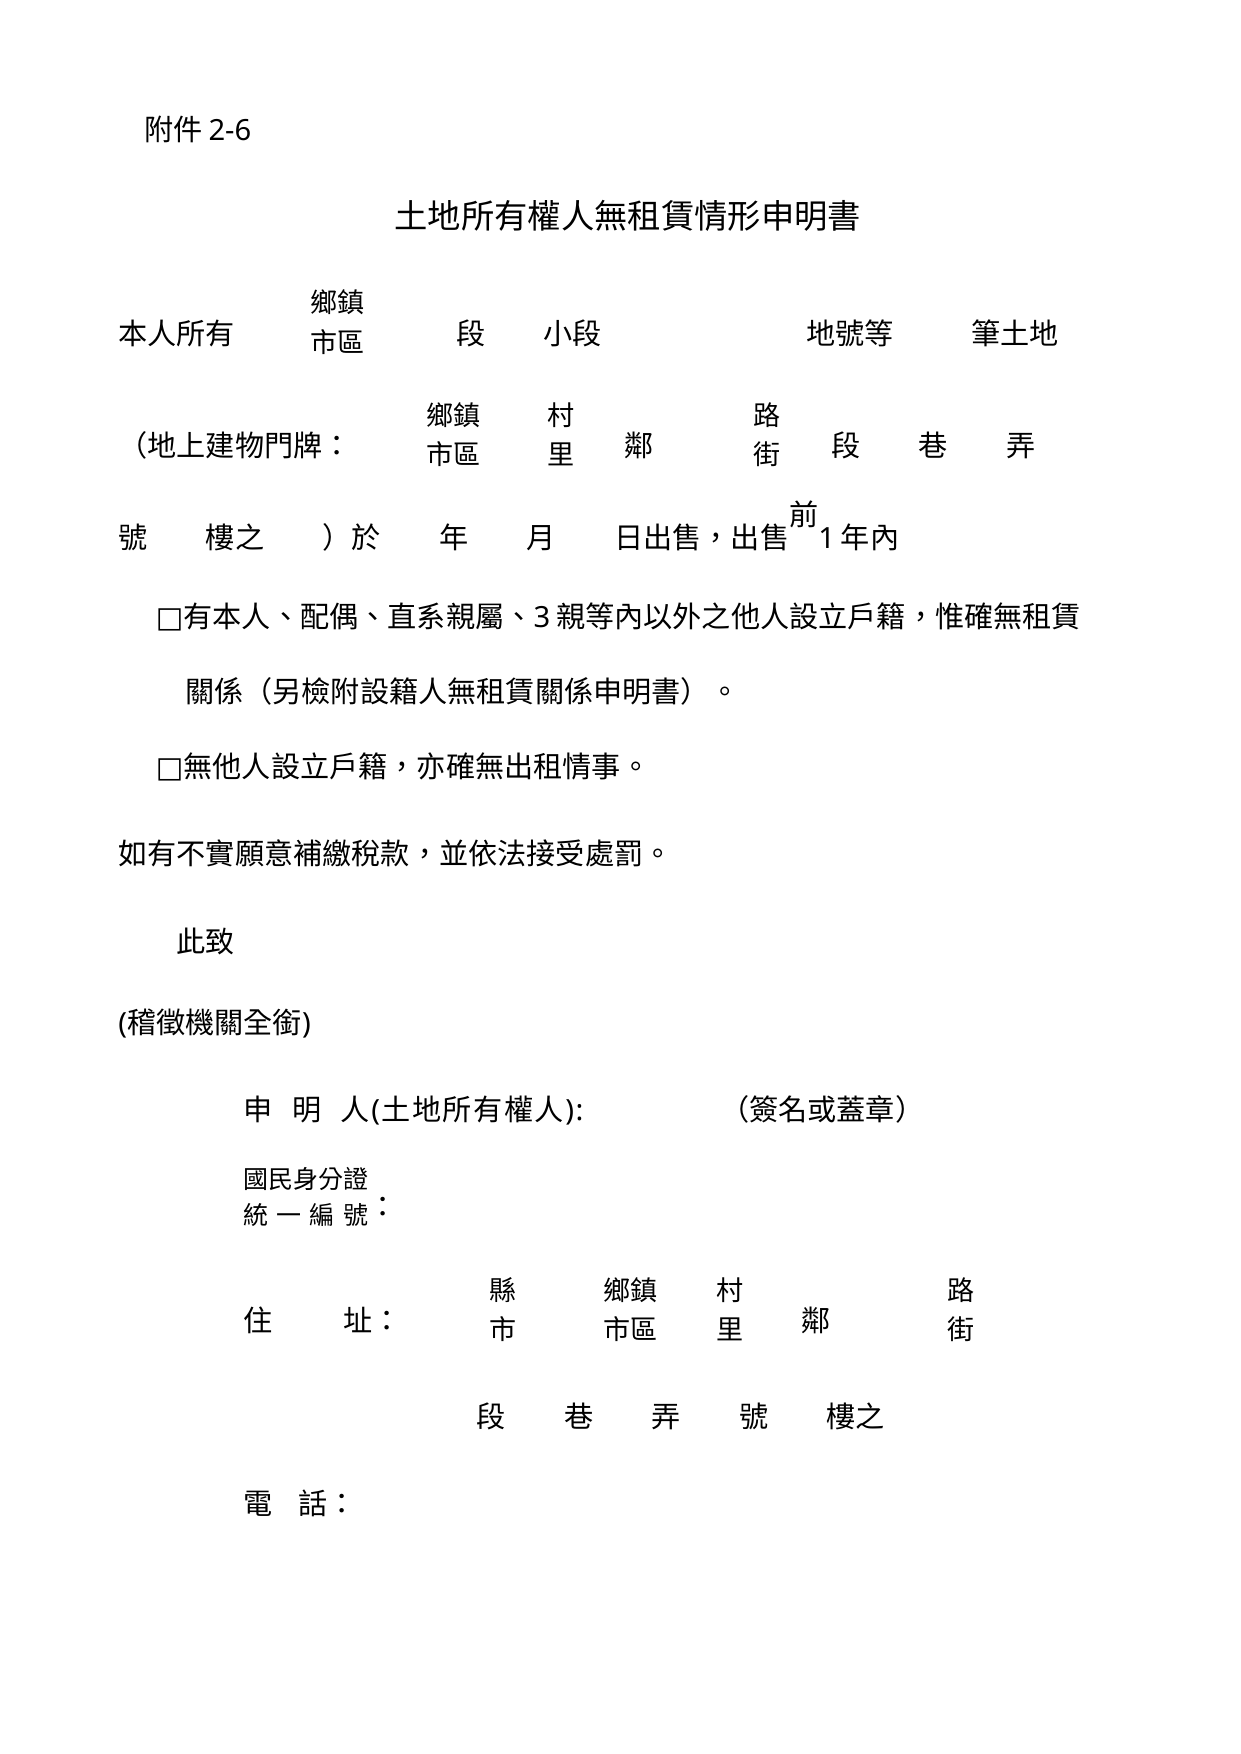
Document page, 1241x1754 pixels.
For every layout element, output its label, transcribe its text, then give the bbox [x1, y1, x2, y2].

text □有本人、配偶、直系親屬、3親等內以外之他人設立戶籍，惟確無租賃關係（另檢附設籍人無租賃關係申明書）。 [156, 577, 1093, 727]
text 附件2-6 [144, 107, 255, 149]
text 住 址： 縣市 鄉鎮市區 村里 鄰 路街 [243, 1252, 1137, 1364]
text □無他人設立戶籍，亦確無出租情事。 [156, 727, 1137, 802]
text 如有不實願意補繳稅款，並依法接受處罰。 [118, 814, 1137, 889]
text 本人所有 鄉鎮市區 段 小段 地號等 筆土地（地上建物門牌： 鄉鎮市區 村里 鄰 路街 段 巷 弄 號 樓之 ）於 年 月 日出售，出售前1年內 [118, 264, 1108, 564]
text 段 巷 弄 號 樓之 [418, 1377, 1137, 1452]
text 土地所有權人無租賃情形申明書 [118, 177, 1137, 252]
text 此致 [118, 902, 1137, 977]
text 國民身分證統一編號： [243, 1158, 1137, 1233]
text (稽徵機關全銜) [118, 983, 1137, 1058]
text 電 話： [243, 1464, 1137, 1539]
text 申 明 人(土地所有權人): （簽名或蓋章） [243, 1071, 1137, 1146]
